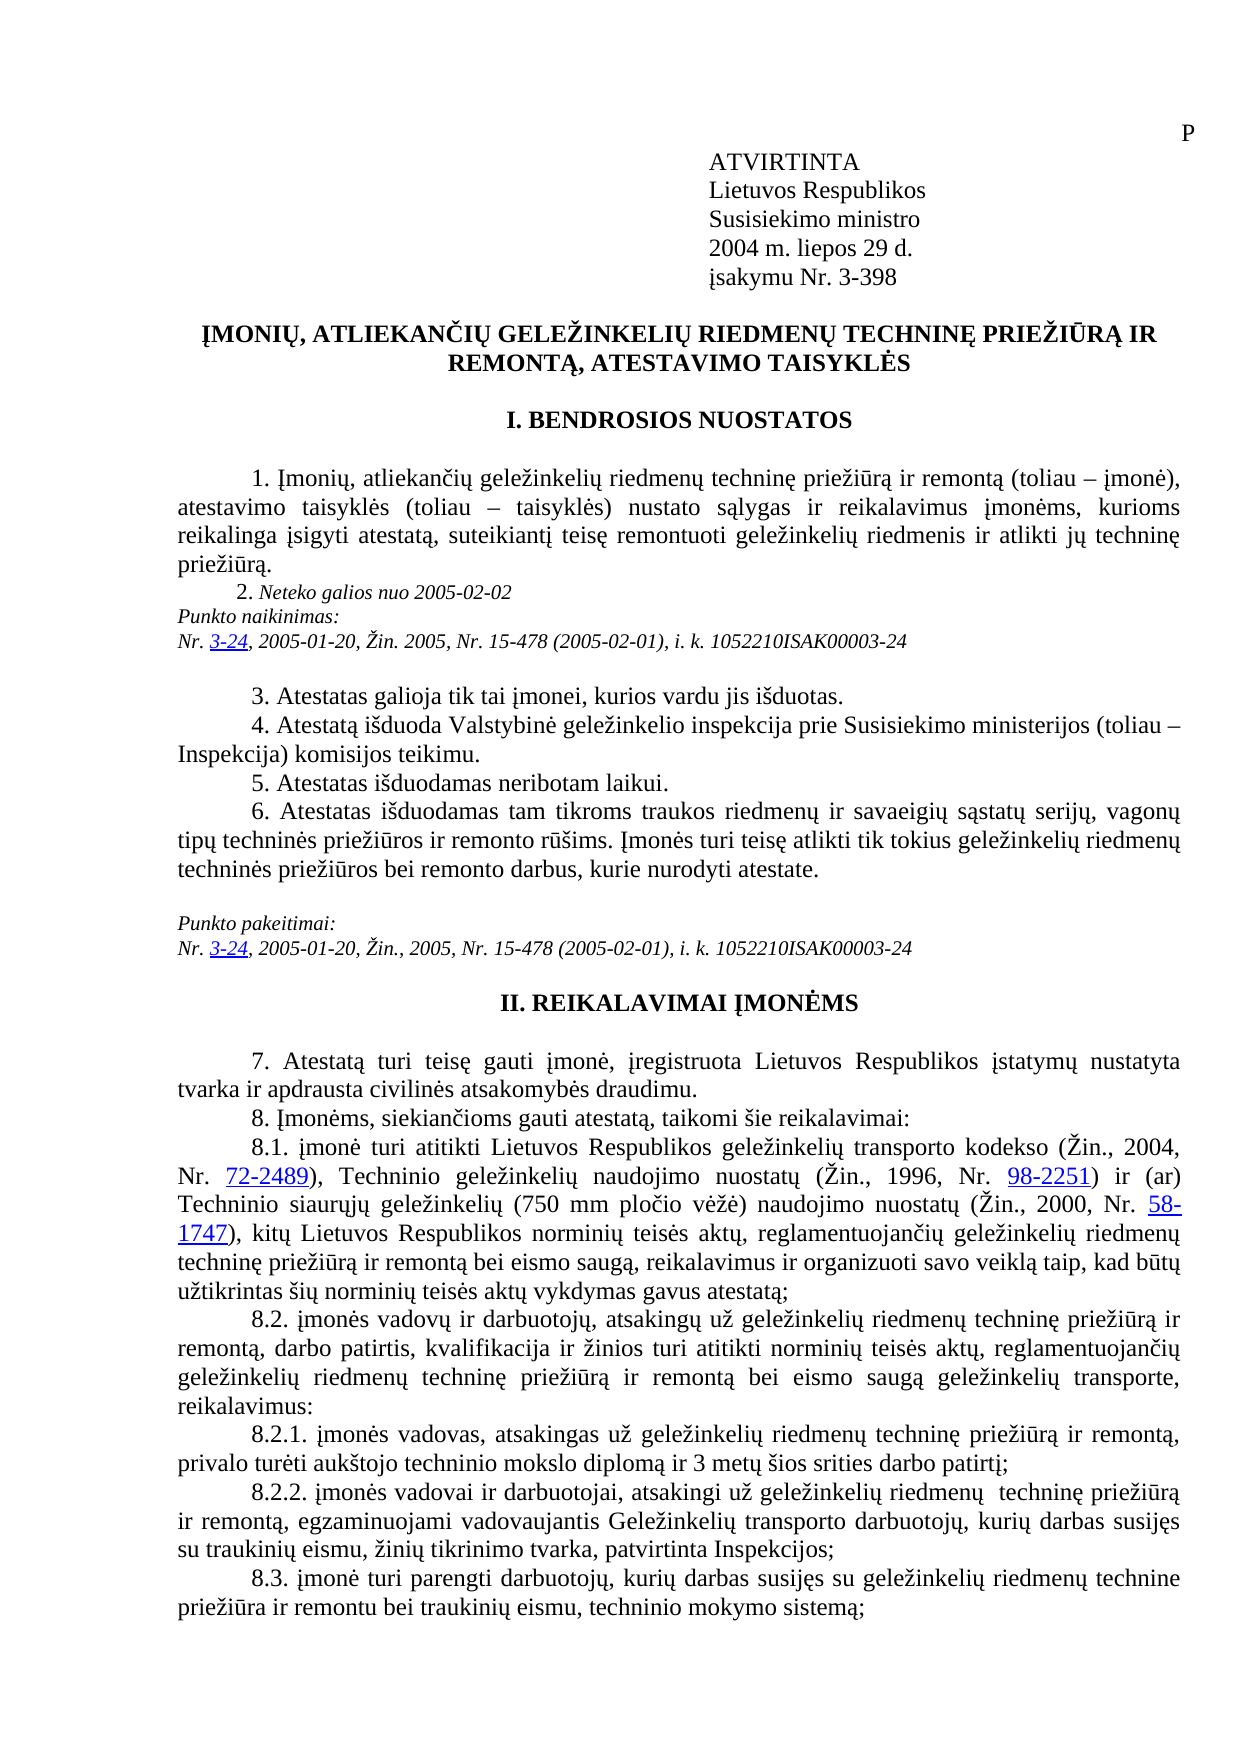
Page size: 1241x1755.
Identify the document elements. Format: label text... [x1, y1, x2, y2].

text PATVIRTINTA [709, 118, 1181, 176]
text ĮMONIŲ, ATLIEKANČIŲ GELEŽINKELIŲ RIEDMENŲ TECHNINĘ PRIEŽIŪRĄ IR REMONTĄ, ATESTAVIMO TAISYKLĖS [177, 319, 1181, 377]
text I. BENDROSIOS NUOSTATOS [177, 406, 1181, 434]
text 8. Įmonėms, siekiančioms gauti atestatą, taikomi šie reikalavimai: [177, 1103, 1181, 1132]
text Lietuvos Respublikos [177, 176, 1181, 204]
text ii. reikalavimai įmonėms [177, 988, 1181, 1017]
text 8.3. įmonė turi parengti darbuotojų, kurių darbas susijęs su geležinkelių riedmenų technine priežiūra ir remontu bei traukinių eismu, techninio mokymo sistemą; [177, 1563, 1181, 1621]
text 1. Įmonių, atliekančių geležinkelių riedmenų techninę priežiūrą ir remontą (toliau – įmonė), atestavimo taisyklės (toliau – taisyklės) nustato sąlygas ir reikalavimus įmonėms, kurioms reikalinga įsigyti atestatą, suteikiantį teisę remontuoti geležinkelių riedmenis ir atlikti jų techninę priežiūrą. [177, 463, 1181, 578]
text 8.2.2. įmonės vadovai ir darbuotojai, atsakingi už geležinkelių riedmenų techninę priežiūrą ir remontą, egzaminuojami vadovaujantis Geležinkelių transporto darbuotojų, kurių darbas susijęs su traukinių eismu, žinių tikrinimo tvarka, patvirtinta Inspekcijos; [177, 1477, 1181, 1563]
text 8.1. įmonė turi atitikti Lietuvos Respublikos geležinkelių transporto kodekso (Žin., 2004, Nr. 72-2489), Techninio geležinkelių naudojimo nuostatų (Žin., 1996, Nr. 98-2251) ir (ar) Techninio siaurųjų geležinkelių (750 mm pločio vėžė) naudojimo nuostatų (Žin., 2000, Nr. 58-1747), kitų Lietuvos Respublikos norminių teisės aktų, reglamentuojančių geležinkelių riedmenų techninę priežiūrą ir remontą bei eismo saugą, reikalavimus ir organizuoti savo veiklą taip, kad būtų užtikrintas šių norminių teisės aktų vykdymas gavus atestatą; [177, 1132, 1181, 1304]
text 2. Neteko galios nuo 2005-02-02 [177, 578, 1181, 604]
text Nr. 3-24, 2005-01-20, Žin., 2005, Nr. 15-478 (2005-02-01), i. k. 1052210ISAK00003-24 [177, 935, 1181, 959]
text Punkto naikinimas: [177, 604, 1181, 628]
text 3. Atestatas galioja tik tai įmonei, kurios vardu jis išduotas. [177, 681, 1181, 710]
text 4. Atestatą išduoda Valstybinė geležinkelio inspekcija prie Susisiekimo ministerijos (toliau – Inspekcija) komisijos teikimu. [177, 710, 1181, 768]
text 7. Atestatą turi teisę gauti įmonė, įregistruota Lietuvos Respublikos įstatymų nustatyta tvarka ir apdrausta civilinės atsakomybės draudimu. [177, 1046, 1181, 1103]
text 8.2. įmonės vadovų ir darbuotojų, atsakingų už geležinkelių riedmenų techninę priežiūrą ir remontą, darbo patirtis, kvalifikacija ir žinios turi atitikti norminių teisės aktų, reglamentuojančių geležinkelių riedmenų techninę priežiūrą ir remontą bei eismo saugą geležinkelių transporte, reikalavimus: [177, 1304, 1181, 1419]
text 8.2.1. įmonės vadovas, atsakingas už geležinkelių riedmenų techninę priežiūrą ir remontą, privalo turėti aukštojo techninio mokslo diplomą ir 3 metų šios srities darbo patirtį; [177, 1419, 1181, 1477]
text įsakymu Nr. 3-398 [177, 262, 1181, 291]
text 5. Atestatas išduodamas neribotam laikui. [177, 768, 1181, 796]
text 2004 m. liepos 29 d. [177, 233, 1181, 262]
text Punkto pakeitimai: [177, 911, 1181, 935]
text Susisiekimo ministro [177, 204, 1181, 233]
text Nr. 3-24, 2005-01-20, Žin. 2005, Nr. 15-478 (2005-02-01), i. k. 1052210ISAK00003-24 [177, 628, 1181, 653]
text 6. Atestatas išduodamas tam tikroms traukos riedmenų ir savaeigių sąstatų serijų, vagonų tipų techninės priežiūros ir remonto rūšims. Įmonės turi teisę atlikti tik tokius geležinkelių riedmenų techninės priežiūros bei remonto darbus, kurie nurodyti atestate. [177, 796, 1181, 883]
